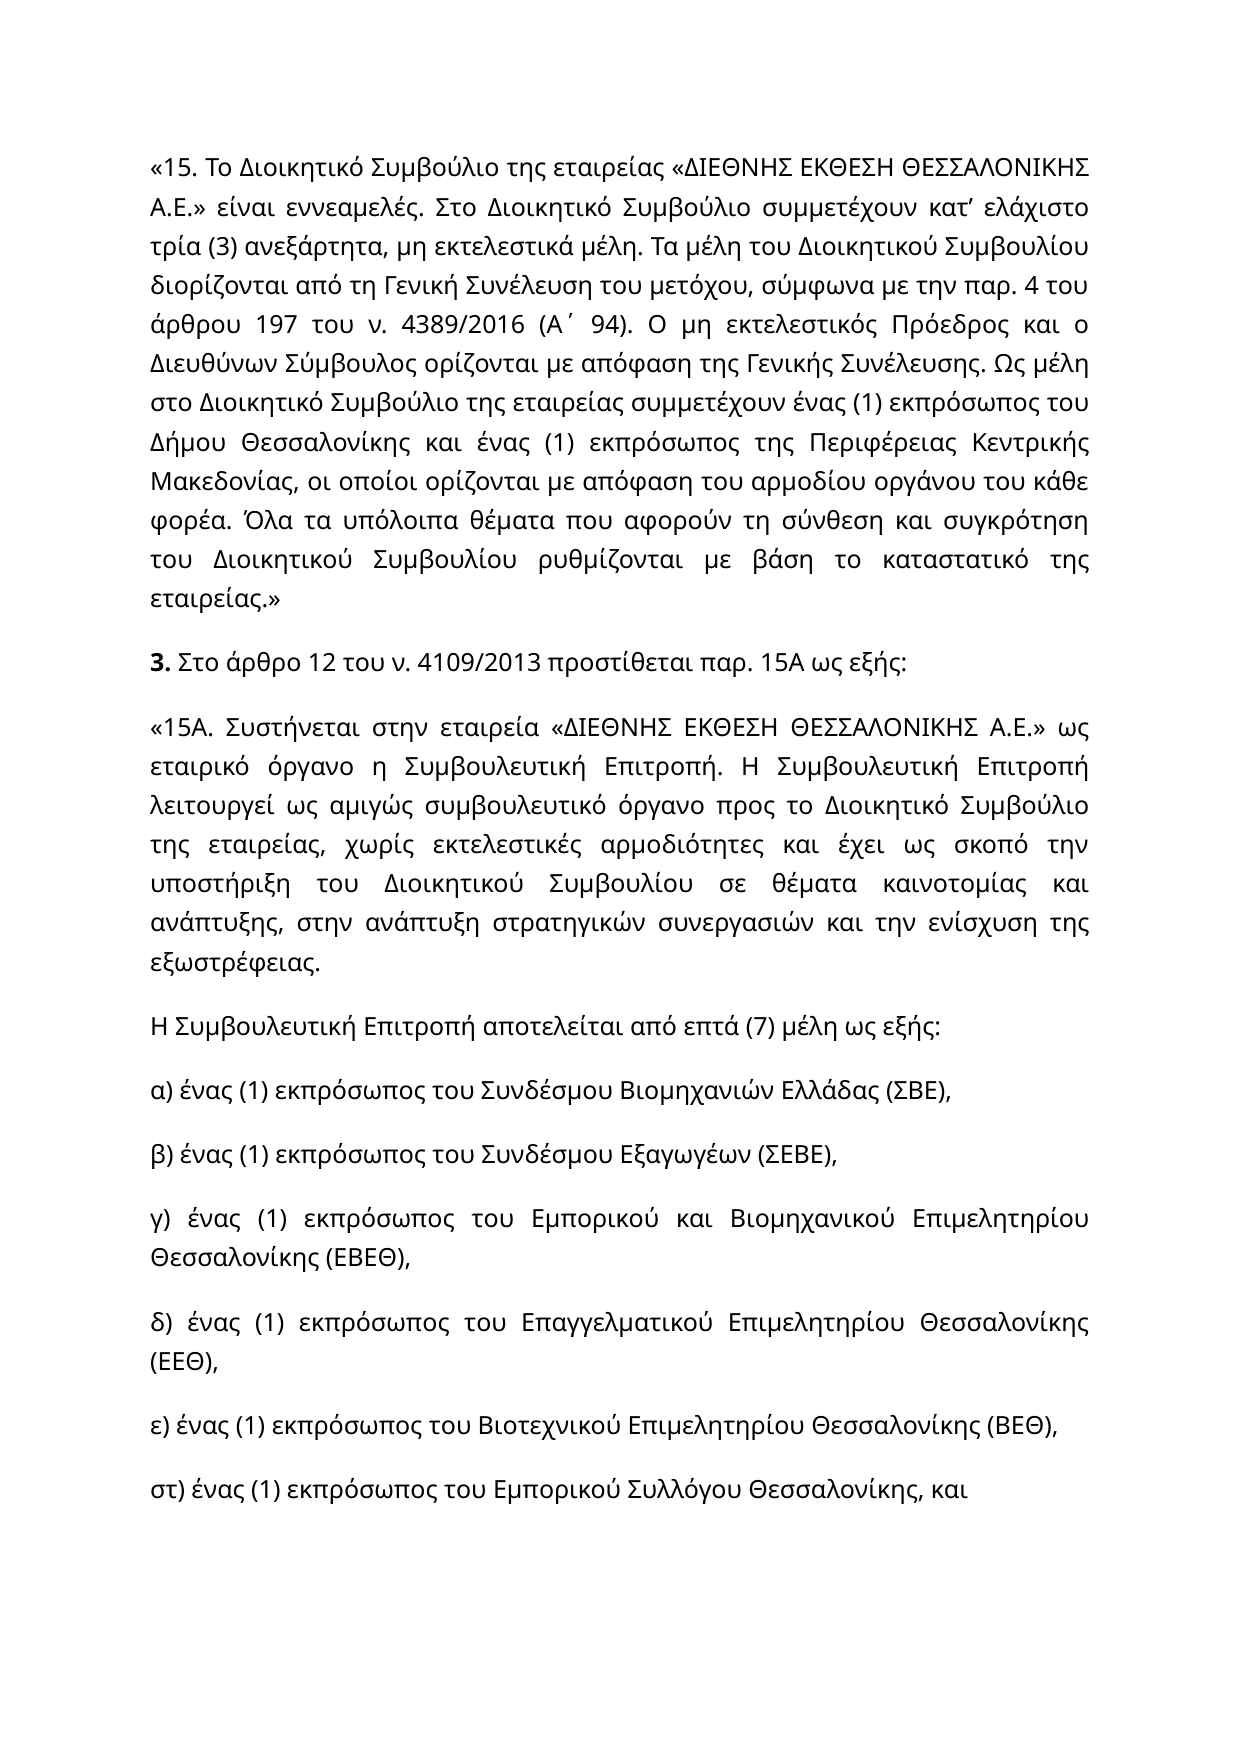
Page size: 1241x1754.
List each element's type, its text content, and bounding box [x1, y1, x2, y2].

text α) ένας (1) εκπρόσωπος του Συνδέσμου Βιομηχανιών Ελλάδας (ΣΒΕ), [150, 1072, 1090, 1107]
text στ) ένας (1) εκπρόσωπος του Εμπορικού Συλλόγου Θεσσαλονίκης, και [150, 1472, 1090, 1506]
text «15. Το Διοικητικό Συμβούλιο της εταιρείας «ΔΙΕΘΝΗΣ ΕΚΘΕΣΗ ΘΕΣΣΑΛΟΝΙΚΗΣ Α.Ε.» είναι εννεαμελές. Στο Διοικητικό Συμβούλιο συμμετέχουν κατ’ ελάχιστο τρία (3) ανεξάρτητα, μη εκτελεστικά μέλη. Τα μέλη του Διοικητικού Συμβουλίου διορίζονται από τη Γενική Συνέλευση του μετόχου, σύμφωνα με την παρ. 4 του άρθρου 197 του ν. 4389/2016 (Α΄ 94). Ο μη εκτελεστικός Πρόεδρος και ο Διευθύνων Σύμβουλος ορίζονται με απόφαση της Γενικής Συνέλευσης. Ως μέλη στο Διοικητικό Συμβούλιο της εταιρείας συμμετέχουν ένας (1) εκπρόσωπος του Δήμου Θεσσαλονίκης και ένας (1) εκπρόσωπος της Περιφέρειας Κεντρικής Μακεδονίας, οι οποίοι ορίζονται με απόφαση του αρμοδίου οργάνου του κάθε φορέα. Όλα τα υπόλοιπα θέματα που αφορούν τη σύνθεση και συγκρότηση του Διοικητικού Συμβουλίου ρυθμίζονται με βάση το καταστατικό της εταιρείας.» [150, 150, 1090, 615]
text δ) ένας (1) εκπρόσωπος του Επαγγελματικού Επιμελητηρίου Θεσσαλονίκης (ΕΕΘ), [150, 1304, 1090, 1377]
text Η Συμβουλευτική Επιτροπή αποτελείται από επτά (7) μέλη ως εξής: [150, 1008, 1090, 1042]
text β) ένας (1) εκπρόσωπος του Συνδέσμου Εξαγωγέων (ΣΕΒΕ), [150, 1137, 1090, 1171]
text 3. Στο άρθρο 12 του ν. 4109/2013 προστίθεται παρ. 15Α ως εξής: [150, 645, 1090, 679]
text «15Α. Συστήνεται στην εταιρεία «ΔΙΕΘΝΗΣ ΕΚΘΕΣΗ ΘΕΣΣΑΛΟΝΙΚΗΣ Α.Ε.» ως εταιρικό όργανο η Συμβουλευτική Επιτροπή. Η Συμβουλευτική Επιτροπή λειτουργεί ως αμιγώς συμβουλευτικό όργανο προς το Διοικητικό Συμβούλιο της εταιρείας, χωρίς εκτελεστικές αρμοδιότητες και έχει ως σκοπό την υποστήριξη του Διοικητικού Συμβουλίου σε θέματα καινοτομίας και ανάπτυξης, στην ανάπτυξη στρατηγικών συνεργασιών και την ενίσχυση της εξωστρέφειας. [150, 709, 1090, 978]
text ε) ένας (1) εκπρόσωπος του Βιοτεχνικού Επιμελητηρίου Θεσσαλονίκης (ΒΕΘ), [150, 1407, 1090, 1442]
text γ) ένας (1) εκπρόσωπος του Εμπορικού και Βιομηχανικού Επιμελητηρίου Θεσσαλονίκης (ΕΒΕΘ), [150, 1201, 1090, 1274]
